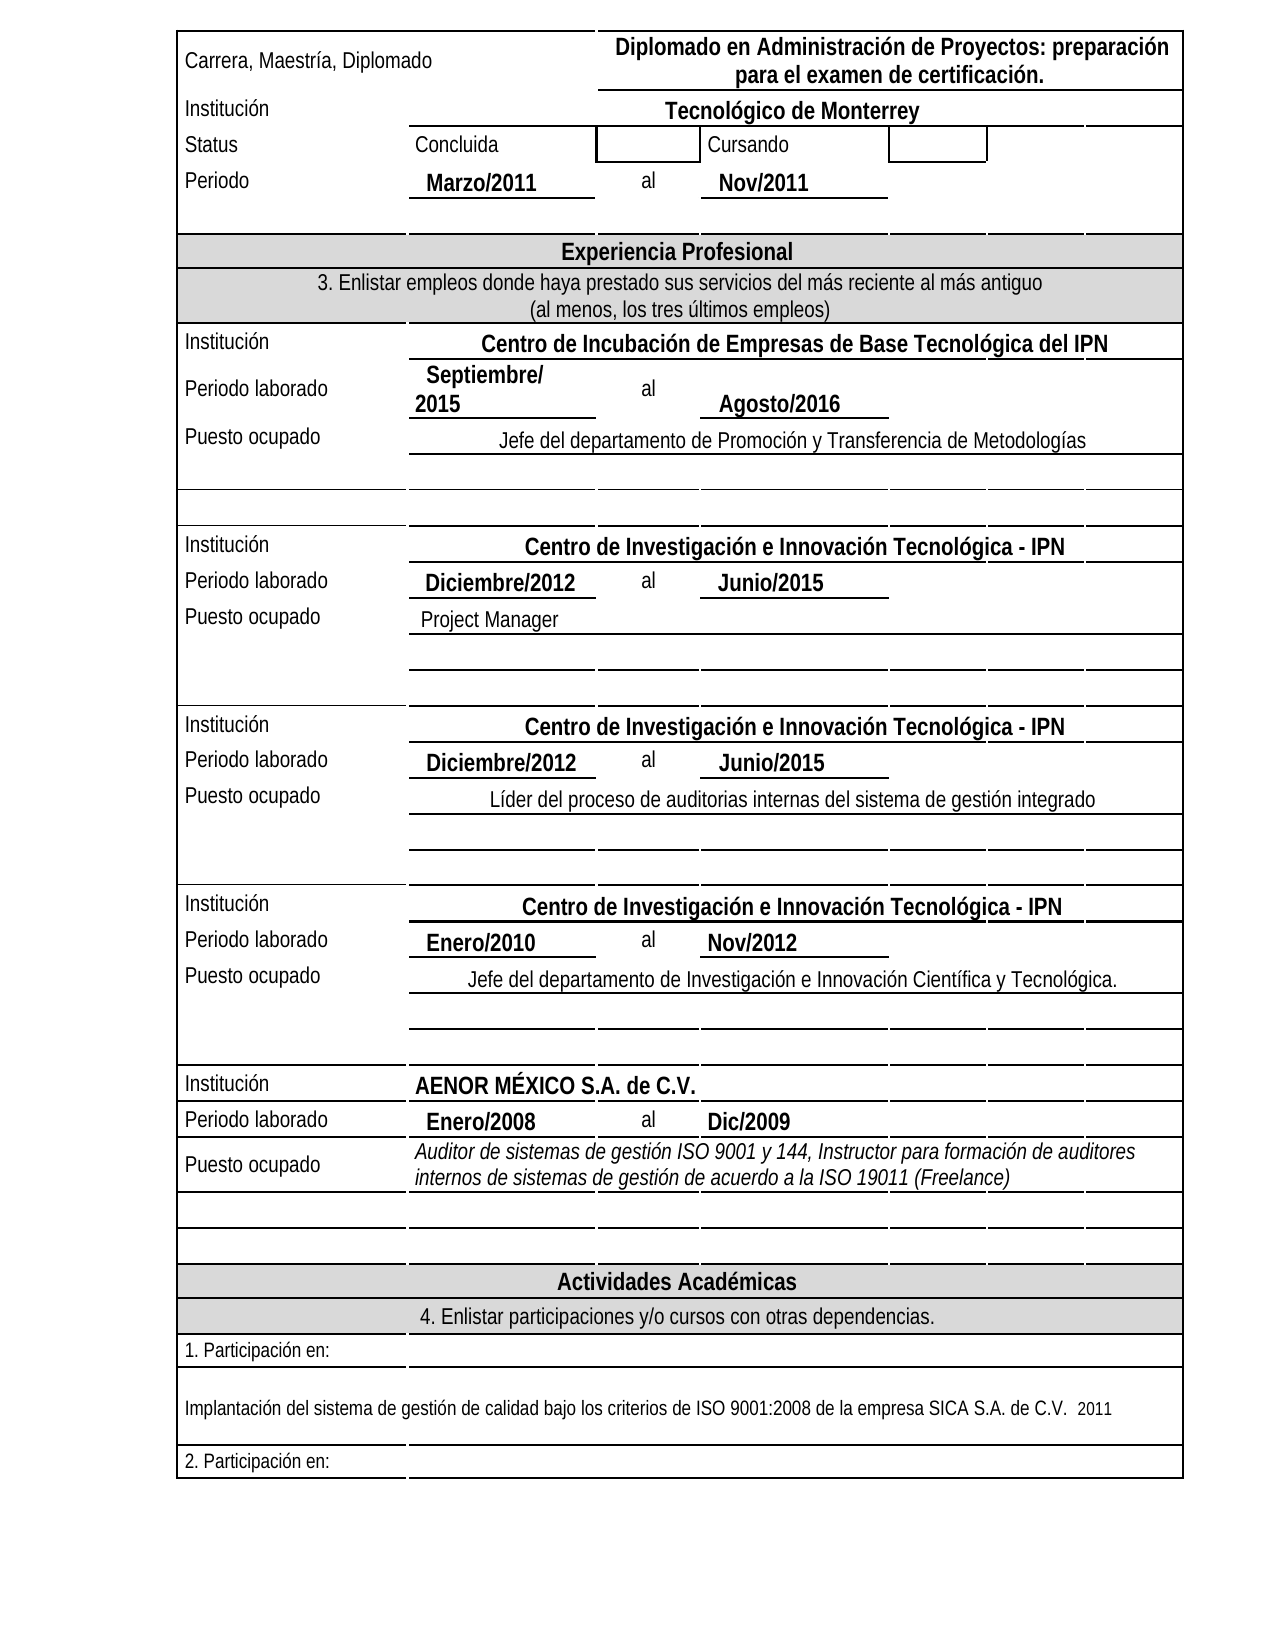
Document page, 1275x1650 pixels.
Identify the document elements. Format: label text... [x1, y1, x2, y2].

table_cell Diciembre/2012 [409, 743, 596, 777]
table_cell [988, 490, 1084, 525]
table_cell Periodo [178, 161, 406, 197]
table_cell [988, 743, 1084, 777]
table_cell Marzo/2011 [409, 161, 596, 197]
table_cell Puesto ocupado [178, 777, 406, 812]
table_cell [890, 1229, 986, 1263]
table_cell [598, 199, 699, 233]
table_cell al [596, 923, 700, 956]
table_cell Puesto ocupado [178, 956, 406, 992]
table_cell al [596, 360, 700, 417]
table_cell Experiencia Profesional [178, 235, 1182, 267]
table_cell Institución [178, 89, 406, 125]
table_cell [988, 1030, 1084, 1064]
table_cell Institución [178, 1066, 406, 1100]
table_cell Centro de Investigación e Innovación Tecnológica - IPN [409, 886, 1182, 920]
table_cell [178, 490, 406, 525]
table_cell [409, 1229, 595, 1263]
table_cell [409, 635, 1182, 669]
table_cell Diplomado en Administración de Proyectos: preparación para el examen de certificación. [598, 32, 1182, 89]
table_cell [889, 360, 986, 417]
table_cell [1086, 127, 1182, 161]
table_cell Institución [178, 324, 406, 358]
table_cell [598, 1229, 699, 1263]
table_cell [409, 1335, 1182, 1366]
table_cell [988, 127, 1084, 161]
table_cell Actividades Académicas [178, 1265, 1182, 1297]
table_cell [598, 1030, 699, 1064]
table_cell Enero/2010 [409, 923, 596, 956]
table_cell Project Manager [409, 597, 1182, 633]
table_cell [1086, 923, 1182, 956]
table_cell [409, 199, 595, 233]
table_cell Junio/2015 [700, 743, 889, 777]
table_cell Septiembre/2015 [409, 360, 596, 417]
table_cell [409, 815, 1182, 848]
table_cell Institución [178, 885, 406, 920]
table_cell Junio/2015 [700, 563, 889, 597]
table_cell [598, 851, 699, 884]
table_cell [890, 490, 986, 525]
table_cell Concluida [409, 127, 595, 161]
table_cell Jefe del departamento de Investigación e Innovación Científica y Tecnológica. [409, 956, 1182, 992]
table_cell [701, 671, 888, 705]
table_cell [890, 671, 986, 705]
table_cell Periodo laborado [178, 561, 406, 597]
table_cell [598, 490, 699, 525]
table_cell [890, 851, 986, 884]
table_cell [1086, 163, 1182, 197]
table_cell [988, 851, 1084, 884]
table_cell [178, 1030, 406, 1064]
table_cell 2. Participación en: [178, 1446, 406, 1477]
table_cell [988, 923, 1084, 956]
table_cell Tecnológico de Monterrey [409, 89, 1182, 125]
table_cell Implantación del sistema de gestión de calidad bajo los criterios de ISO 9001:2008 de la empresa SICA S.A. de C.V. 2011 [178, 1368, 1182, 1444]
table_cell [988, 1102, 1084, 1136]
table_cell [889, 923, 986, 956]
table_cell [1086, 1030, 1182, 1064]
table_cell al [596, 743, 700, 777]
table_cell AENOR MÉXICO S.A. de C.V. [409, 1066, 1182, 1100]
table_cell al [596, 563, 700, 597]
table_cell Puesto ocupado [178, 417, 406, 453]
table_cell [178, 813, 406, 848]
table_cell [409, 1446, 1182, 1477]
table_cell [409, 671, 595, 705]
table_cell Centro de Investigación e Innovación Tecnológica - IPN [409, 707, 1182, 741]
table_cell Agosto/2016 [700, 360, 889, 417]
table_cell 3. Enlistar empleos donde haya prestado sus servicios del más reciente al más antiguo (al menos, los tres últimos empleos) [178, 269, 1182, 322]
table_cell Institución [178, 706, 406, 741]
table_cell [178, 671, 406, 705]
table_cell [409, 851, 595, 884]
table_cell Auditor de sistemas de gestión ISO 9001 y 144, Instructor para formación de auditores internos de sistemas de gestión de acuerdo a la ISO 19011 (Freelance) [409, 1138, 1182, 1191]
table_cell Puesto ocupado [178, 1138, 406, 1191]
table_cell [890, 199, 986, 233]
table_cell [409, 1193, 595, 1227]
table_cell Institución [178, 526, 406, 561]
table_cell Cursando [701, 127, 888, 161]
table_cell [1086, 360, 1182, 417]
table_cell [178, 851, 406, 884]
table_cell Nov/2011 [700, 161, 889, 197]
table_cell [988, 671, 1084, 705]
table_cell [890, 127, 986, 161]
table_cell Carrera, Maestría, Diplomado [178, 32, 595, 89]
table_cell al [598, 1102, 699, 1136]
table_cell [598, 671, 699, 705]
table_cell [409, 994, 1182, 1028]
table_cell Enero/2008 [409, 1102, 595, 1136]
table_cell [988, 199, 1084, 233]
table_cell [889, 163, 986, 197]
table_cell [178, 1193, 406, 1227]
table_cell 1. Participación en: [178, 1335, 406, 1366]
table_cell [178, 992, 406, 1028]
table_cell [178, 633, 406, 669]
table_cell al [596, 163, 700, 197]
table_cell [1086, 743, 1182, 777]
table_cell [988, 1193, 1084, 1227]
table_cell [988, 563, 1084, 597]
table_cell Diciembre/2012 [409, 563, 596, 597]
table_cell [988, 1229, 1084, 1263]
table_cell [409, 490, 595, 525]
table_cell [988, 360, 1084, 417]
table_cell [890, 1193, 986, 1227]
table_cell [701, 1030, 888, 1064]
table_cell [178, 1229, 406, 1263]
table_cell [1086, 1102, 1182, 1136]
table_cell Centro de Incubación de Empresas de Base Tecnológica del IPN [409, 324, 1182, 358]
table_cell [701, 851, 888, 884]
table_cell [598, 1193, 699, 1227]
table_cell Jefe del departamento de Promoción y Transferencia de Metodologías [409, 417, 1182, 453]
table_cell [889, 743, 986, 777]
table_cell Nov/2012 [700, 923, 889, 956]
table_cell [701, 199, 888, 233]
table_cell [1086, 851, 1182, 884]
table_cell [1086, 490, 1182, 525]
table_cell Dic/2009 [701, 1102, 888, 1136]
table_cell Status [178, 125, 406, 161]
table_cell [1086, 1193, 1182, 1227]
table_cell 4. Enlistar participaciones y/o cursos con otras dependencias. [178, 1299, 1182, 1333]
table_cell Líder del proceso de auditorias internas del sistema de gestión integrado [409, 777, 1182, 812]
table_cell [409, 455, 1182, 489]
table_cell [1086, 671, 1182, 705]
table_cell [409, 1030, 595, 1064]
table_cell [890, 1030, 986, 1064]
table_cell Puesto ocupado [178, 597, 406, 633]
table_cell [988, 163, 1084, 197]
table_cell Periodo laborado [178, 1102, 406, 1136]
table_cell Periodo laborado [178, 358, 406, 417]
table_cell [890, 1102, 986, 1136]
table_cell [701, 1193, 888, 1227]
table_cell [178, 197, 406, 233]
table_cell Periodo laborado [178, 741, 406, 777]
table_cell [889, 563, 986, 597]
table_cell [598, 127, 699, 161]
table_cell [701, 490, 888, 525]
table_cell [701, 1229, 888, 1263]
table_cell [1086, 563, 1182, 597]
table_cell Centro de Investigación e Innovación Tecnológica - IPN [409, 527, 1182, 561]
table_cell [178, 453, 406, 489]
table_cell Periodo laborado [178, 920, 406, 956]
table_cell [1086, 1229, 1182, 1263]
table_cell [1086, 199, 1182, 233]
